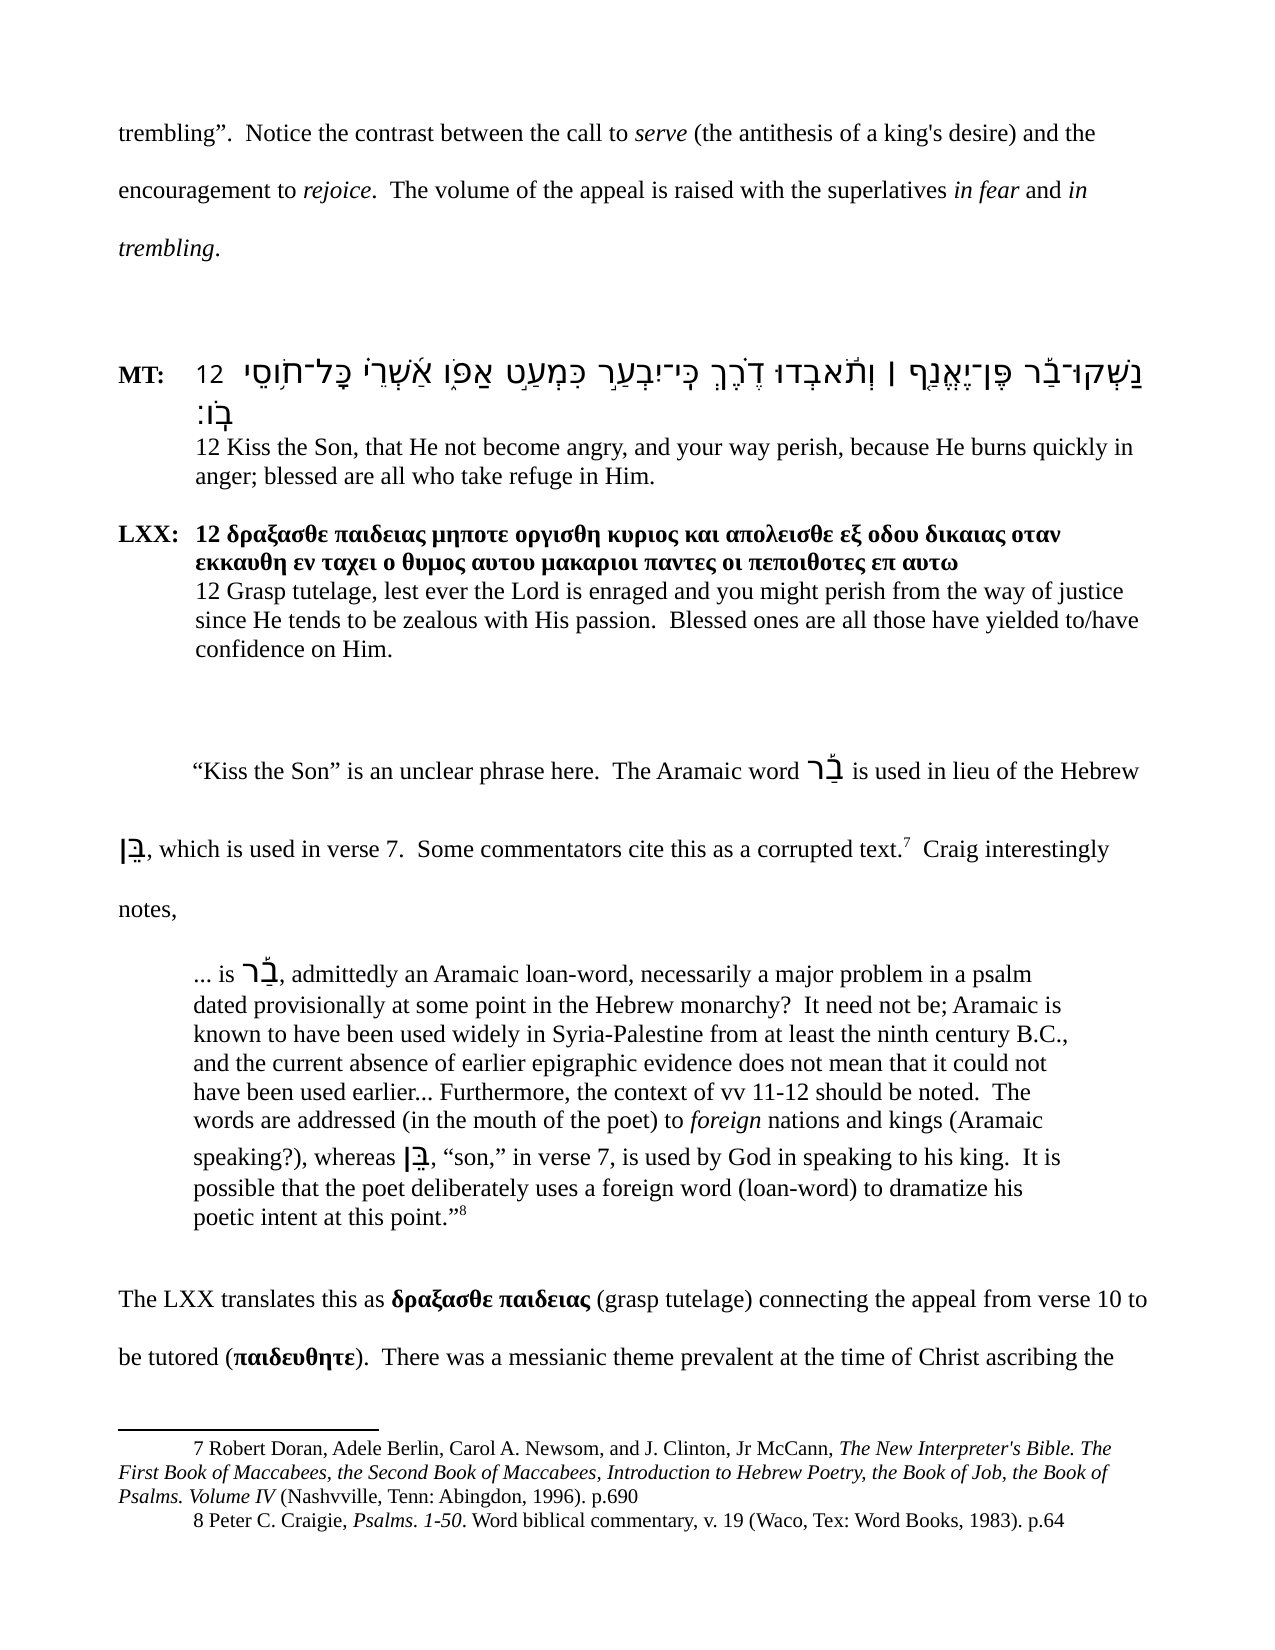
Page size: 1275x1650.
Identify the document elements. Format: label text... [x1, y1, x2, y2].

text Robert Doran, Adele Berlin, Carol A. Newsom, and J. Clinton, Jr McCann, The New Interpreter's Bible. The First Book of Maccabees, the Second Book of Maccabees, Introduction to Hebrew Poetry, the Book of Job, the Book of Psalms. Volume IV (Nashvville, Tenn: Abingdon, 1996). p.690 [118, 1436, 1157, 1508]
text Peter C. Craigie, Psalms. 1-50. Word biblical commentary, v. 19 (Waco, Tex: Word Books, 1983). p.64 [118, 1508, 1157, 1532]
text The LXX translates this as δραξασθε παιδειας (grasp tutelage) connecting the appeal from verse 10 to be tutored (παιδευθητε). There was a messianic theme prevalent at the time of Christ ascribing the [118, 1284, 1157, 1370]
text ... is בַ֡ר, admittedly an Aramaic loan-word, necessarily a major problem in a psalm dated provisionally at some point in the Hebrew monarchy? It need not be; Aramaic is known to have been used widely in Syria-Palestine from at least the ninth century B.C., and the current absence of earlier epigraphic evidence does not mean that it could not have been used earlier... Furthermore, the context of vv 11-12 should be noted. The words are addressed (in the mouth of the poet) to foreign nations and kings (Aramaic speaking?), whereas בֵּן, “son,” in verse 7, is used by God in speaking to his king. It is possible that the poet deliberately uses a foreign word (loan-word) to dramatize his poetic intent at this point.” [193, 951, 1082, 1230]
text Our next verse leads into our first imperative עִבְד֣וּ, “serve.” After conditioning the hearer with a gentle call to consider wise counsel, an appeal is made for what must be done-- submission, “serve Yahweh in fear.” Though kings often would subjugate their authority to a king with power greater than their own, it frequently was not a desired position. Our text calls the respondents to consider the benefits of subjugation to a such a powerful and benevolent ruler, “rejoice under Him with trembling”. Notice the contrast between the call to serve (the antithesis of a king's desire) and the encouragement to rejoice. The volume of the appeal is raised with the superlatives in fear and in trembling. [118, 118, 1157, 262]
text MT: 12 נַשְּׁקוּ־בַ֡ר פֶּן־יֶאֱנַ֤ף ׀ וְתֹ֬אבְדוּ דֶ֗רֶךְ כִּֽי־יִבְעַ֣ר כִּמְעַ֣ט אַפֹּ֑ו אַ֝שְׁרֵ֗י כָּל־חֹ֥וסֵי בֹֽו׃ [118, 348, 1157, 432]
text 12 Grasp tutelage, lest ever the Lord is enraged and you might perish from the way of justice since He tends to be zealous with His passion. Blessed ones are all those have yielded to/have confidence on Him. [118, 576, 1157, 662]
text “Kiss the Son” is an unclear phrase here. The Aramaic word בַ֡ר is used in lieu of the Hebrew בֵּן, which is used in verse 7. Some commentators cite this as a corrupted text. Craig interestingly notes, [118, 749, 1157, 923]
text 12 Kiss the Son, that He not become angry, and your way perish, because He burns quickly in anger; blessed are all who take refuge in Him. [118, 432, 1157, 490]
text LXX: 12 δραξασθε παιδειας μηποτε οργισθη κυριος και απολεισθε εξ οδου δικαιας οταν εκκαυθη εν ταχει ο θυμος αυτου μακαριοι παντες οι πεποιθοτες επ αυτω [118, 519, 1157, 576]
